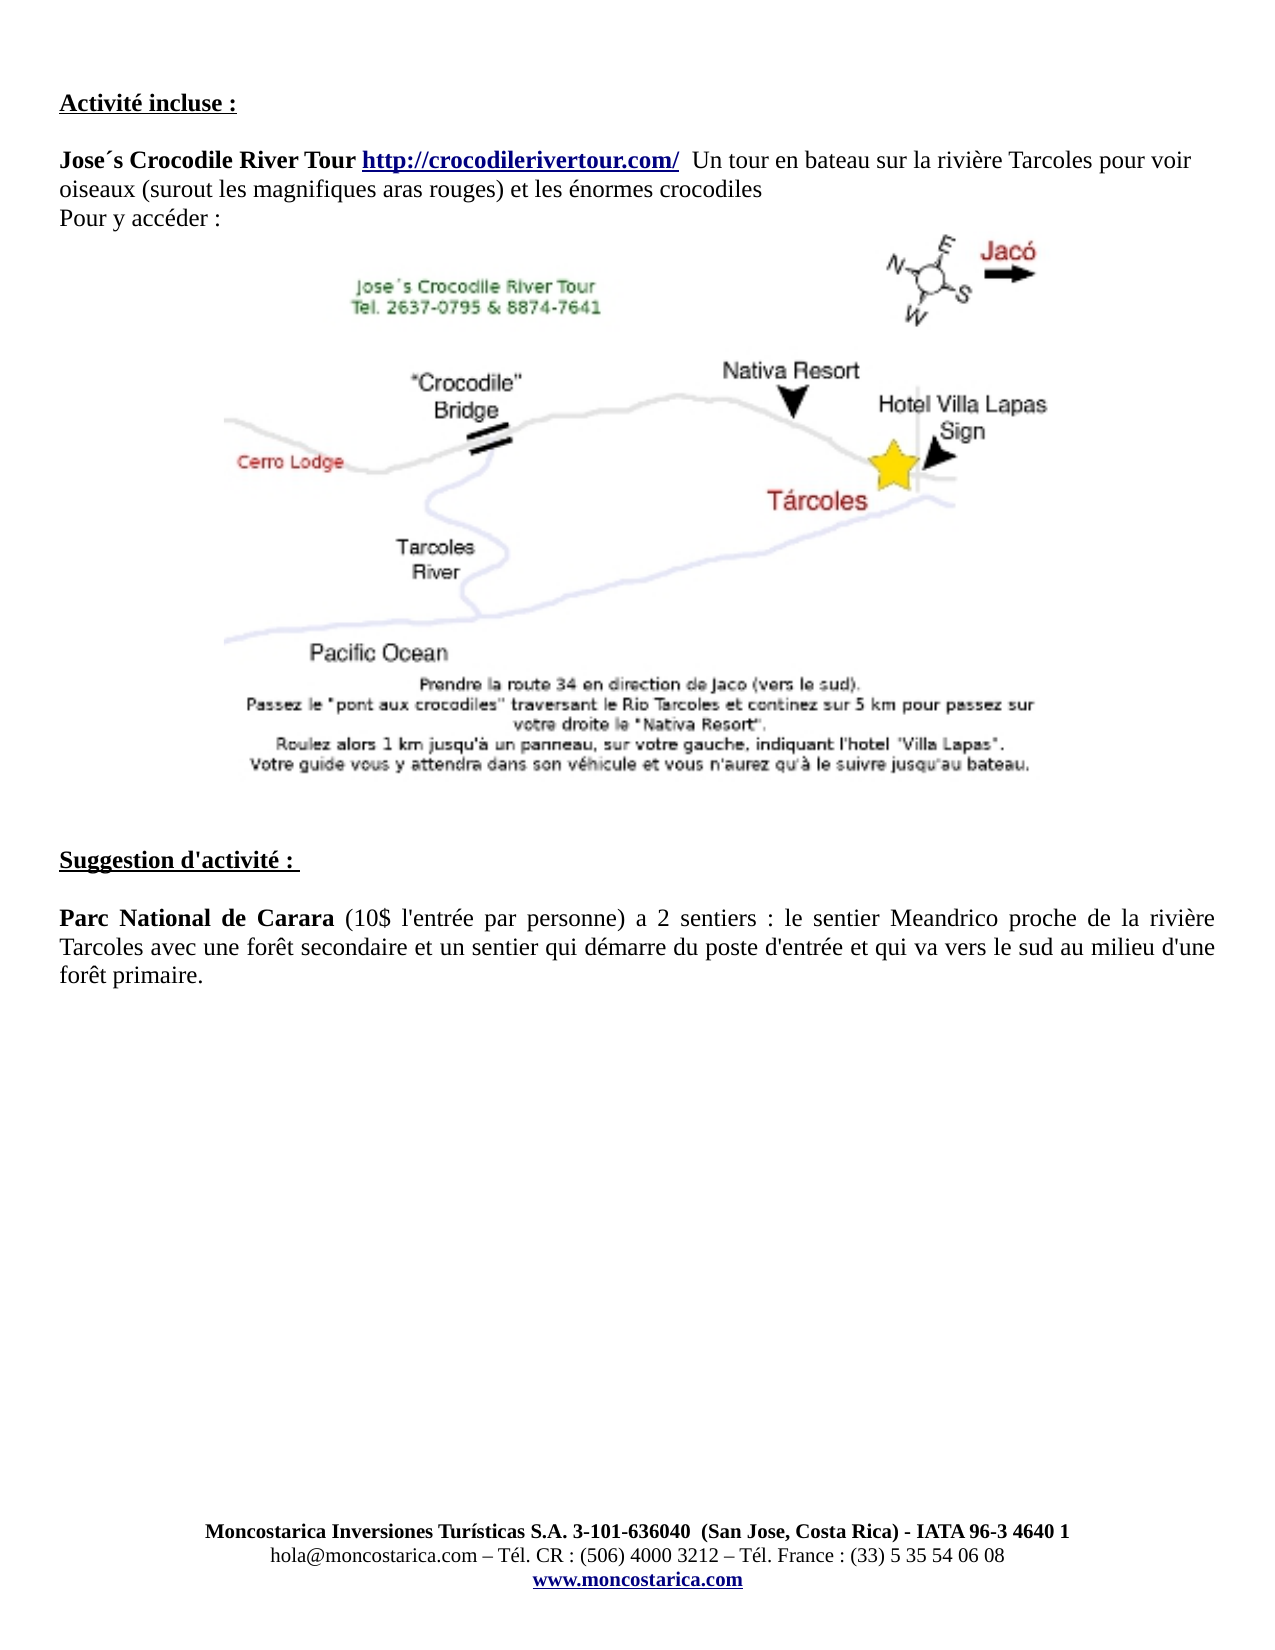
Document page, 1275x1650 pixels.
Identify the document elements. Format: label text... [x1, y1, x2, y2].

text Suggestion d'activité : [59, 845, 1216, 874]
picture [223, 231, 1052, 788]
text Parc National de Carara (10$ l'entrée par personne) a 2 sentiers : le sentier Meandrico proche de la rivière Tarcoles avec une forêt secondaire et un sentier qui démarre du poste d'entrée et qui va vers le sud au milieu d'une forêt primaire. [59, 903, 1216, 989]
text Activité incluse : [59, 88, 1216, 117]
text Pour y accéder : [59, 203, 1216, 232]
text Jose´s Crocodile River Tour http://crocodilerivertour.com/ Un tour en bateau sur la rivière Tarcoles pour voir oiseaux (surout les magnifiques aras rouges) et les énormes crocodiles [59, 145, 1216, 203]
